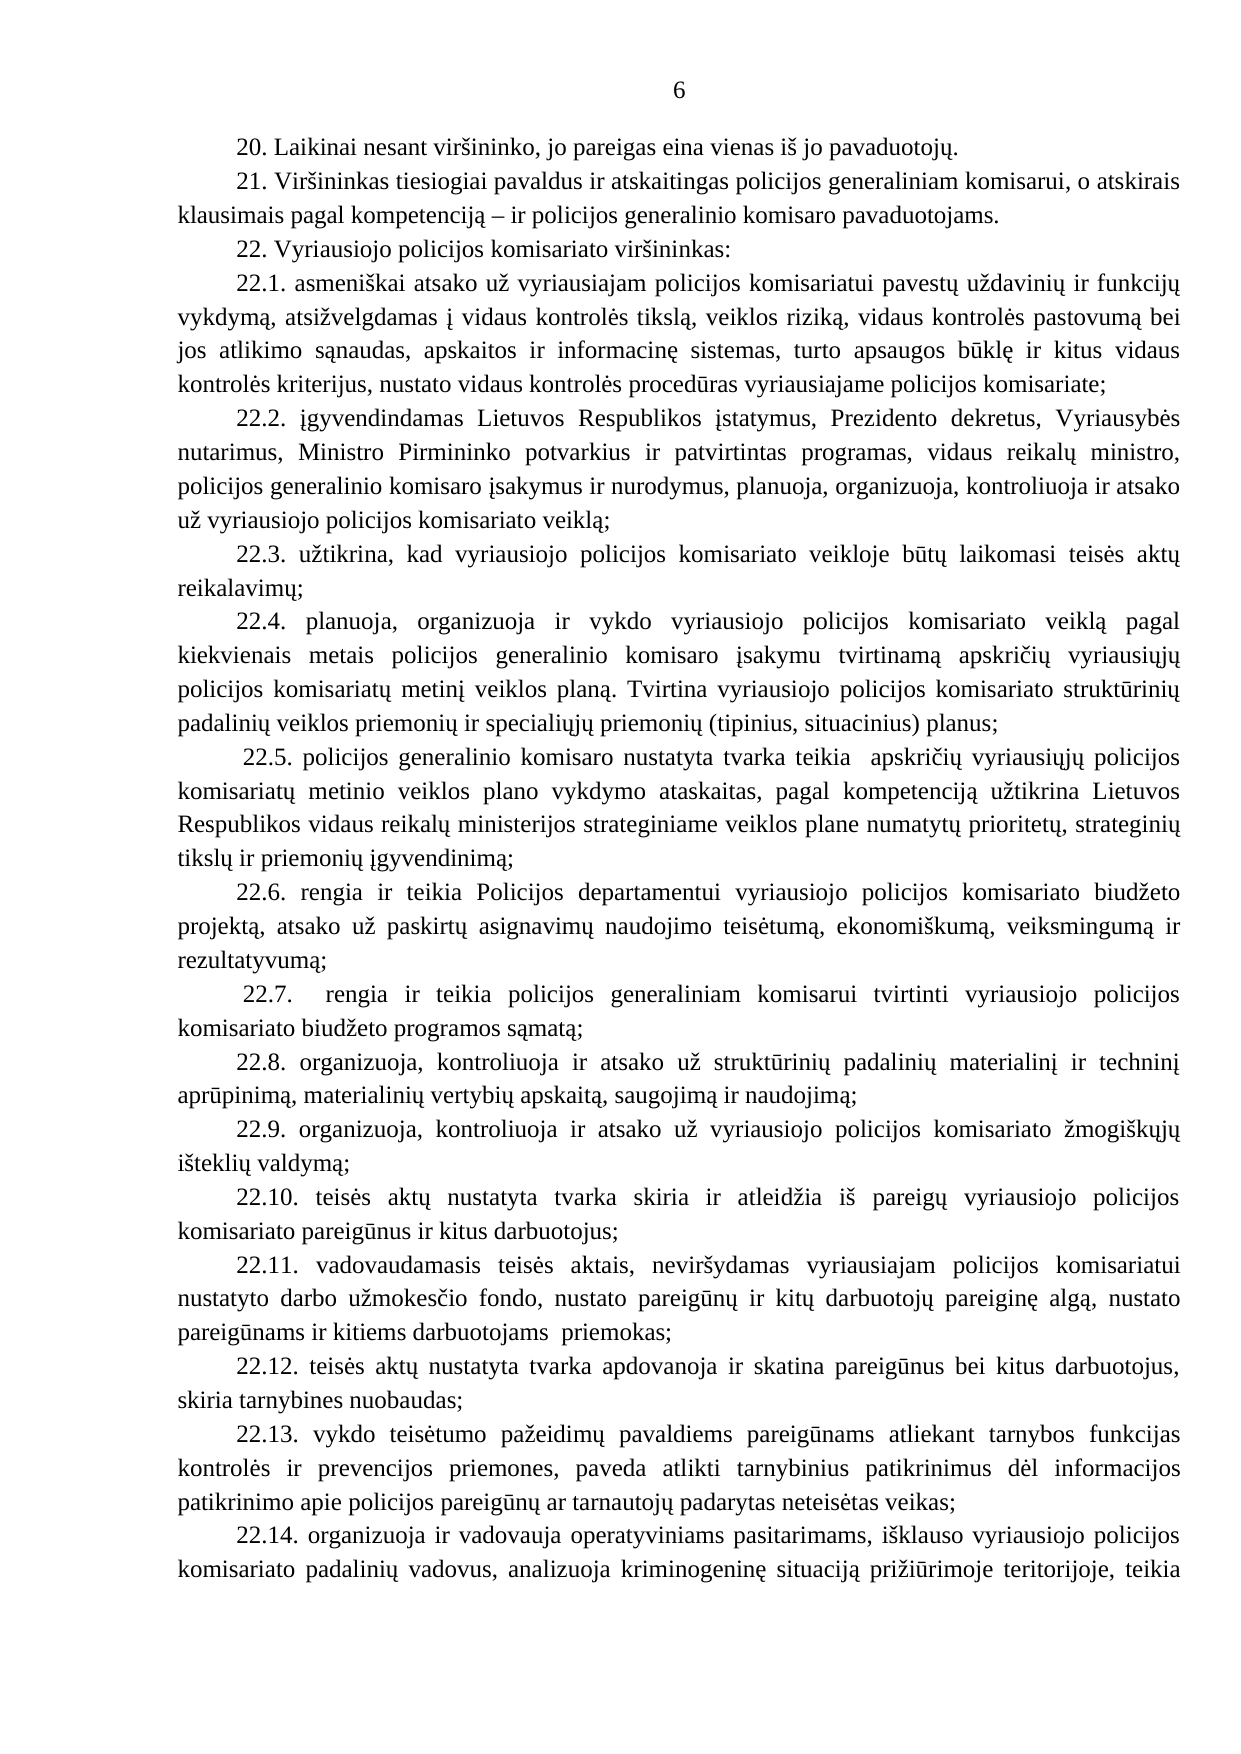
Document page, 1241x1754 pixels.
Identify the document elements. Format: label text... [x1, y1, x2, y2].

text 20. Laikinai nesant viršininko, jo pareigas eina vienas iš jo pavaduotojų. [177, 132, 1181, 161]
text 22.13. vykdo teisėtumo pažeidimų pavaldiems pareigūnams atliekant tarnybos funkcijas kontrolės ir prevencijos priemones, paveda atlikti tarnybinius patikrinimus dėl informacijos patikrinimo apie policijos pareigūnų ar tarnautojų padarytas neteisėtas veikas; [177, 1419, 1181, 1515]
text 22.1. asmeniškai atsako už vyriausiajam policijos komisariatui pavestų uždavinių ir funkcijų vykdymą, atsižvelgdamas į vidaus kontrolės tikslą, veiklos riziką, vidaus kontrolės pastovumą bei jos atlikimo sąnaudas, apskaitos ir informacinę sistemas, turto apsaugos būklę ir kitus vidaus kontrolės kriterijus, nustato vidaus kontrolės procedūras vyriausiajame policijos komisariate; [177, 268, 1181, 398]
text 22.10. teisės aktų nustatyta tvarka skiria ir atleidžia iš pareigų vyriausiojo policijos komisariato pareigūnus ir kitus darbuotojus; [177, 1182, 1181, 1244]
text 22.9. organizuoja, kontroliuoja ir atsako už vyriausiojo policijos komisariato žmogiškųjų išteklių valdymą; [177, 1114, 1181, 1177]
text 22.14. organizuoja ir vadovauja operatyviniams pasitarimams, išklauso vyriausiojo policijos komisariato padalinių vadovus, analizuoja kriminogeninę situaciją prižiūrimoje teritorijoje, teikia [177, 1521, 1181, 1583]
text 22.7. rengia ir teikia policijos generaliniam komisarui tvirtinti vyriausiojo policijos komisariato biudžeto programos sąmatą; [177, 979, 1181, 1041]
text 22.4. planuoja, organizuoja ir vykdo vyriausiojo policijos komisariato veiklą pagal kiekvienais metais policijos generalinio komisaro įsakymu tvirtinamą apskričių vyriausiųjų policijos komisariatų metinį veiklos planą. Tvirtina vyriausiojo policijos komisariato struktūrinių padalinių veiklos priemonių ir specialiųjų priemonių (tipinius, situacinius) planus; [177, 606, 1181, 737]
text 22.6. rengia ir teikia Policijos departamentui vyriausiojo policijos komisariato biudžeto projektą, atsako už paskirtų asignavimų naudojimo teisėtumą, ekonomiškumą, veiksmingumą ir rezultatyvumą; [177, 877, 1181, 974]
text 22.11. vadovaudamasis teisės aktais, neviršydamas vyriausiajam policijos komisariatui nustatyto darbo užmokesčio fondo, nustato pareigūnų ir kitų darbuotojų pareiginę algą, nustato pareigūnams ir kitiems darbuotojams priemokas; [177, 1250, 1181, 1346]
text 22.3. užtikrina, kad vyriausiojo policijos komisariato veikloje būtų laikomasi teisės aktų reikalavimų; [177, 539, 1181, 601]
text 22.8. organizuoja, kontroliuoja ir atsako už struktūrinių padalinių materialinį ir techninį aprūpinimą, materialinių vertybių apskaitą, saugojimą ir naudojimą; [177, 1047, 1181, 1109]
text 22.2. įgyvendindamas Lietuvos Respublikos įstatymus, Prezidento dekretus, Vyriausybės nutarimus, Ministro Pirmininko potvarkius ir patvirtintas programas, vidaus reikalų ministro, policijos generalinio komisaro įsakymus ir nurodymus, planuoja, organizuoja, kontroliuoja ir atsako už vyriausiojo policijos komisariato veiklą; [177, 403, 1181, 534]
text 21. Viršininkas tiesiogiai pavaldus ir atskaitingas policijos generaliniam komisarui, o atskirais klausimais pagal kompetenciją – ir policijos generalinio komisaro pavaduotojams. [177, 166, 1181, 229]
text 22.12. teisės aktų nustatyta tvarka apdovanoja ir skatina pareigūnus bei kitus darbuotojus, skiria tarnybines nuobaudas; [177, 1351, 1181, 1414]
text 22.5. policijos generalinio komisaro nustatyta tvarka teikia apskričių vyriausiųjų policijos komisariatų metinio veiklos plano vykdymo ataskaitas, pagal kompetenciją užtikrina Lietuvos Respublikos vidaus reikalų ministerijos strateginiame veiklos plane numatytų prioritetų, strateginių tikslų ir priemonių įgyvendinimą; [177, 742, 1181, 872]
text 22. Vyriausiojo policijos komisariato viršininkas: [177, 234, 1181, 263]
